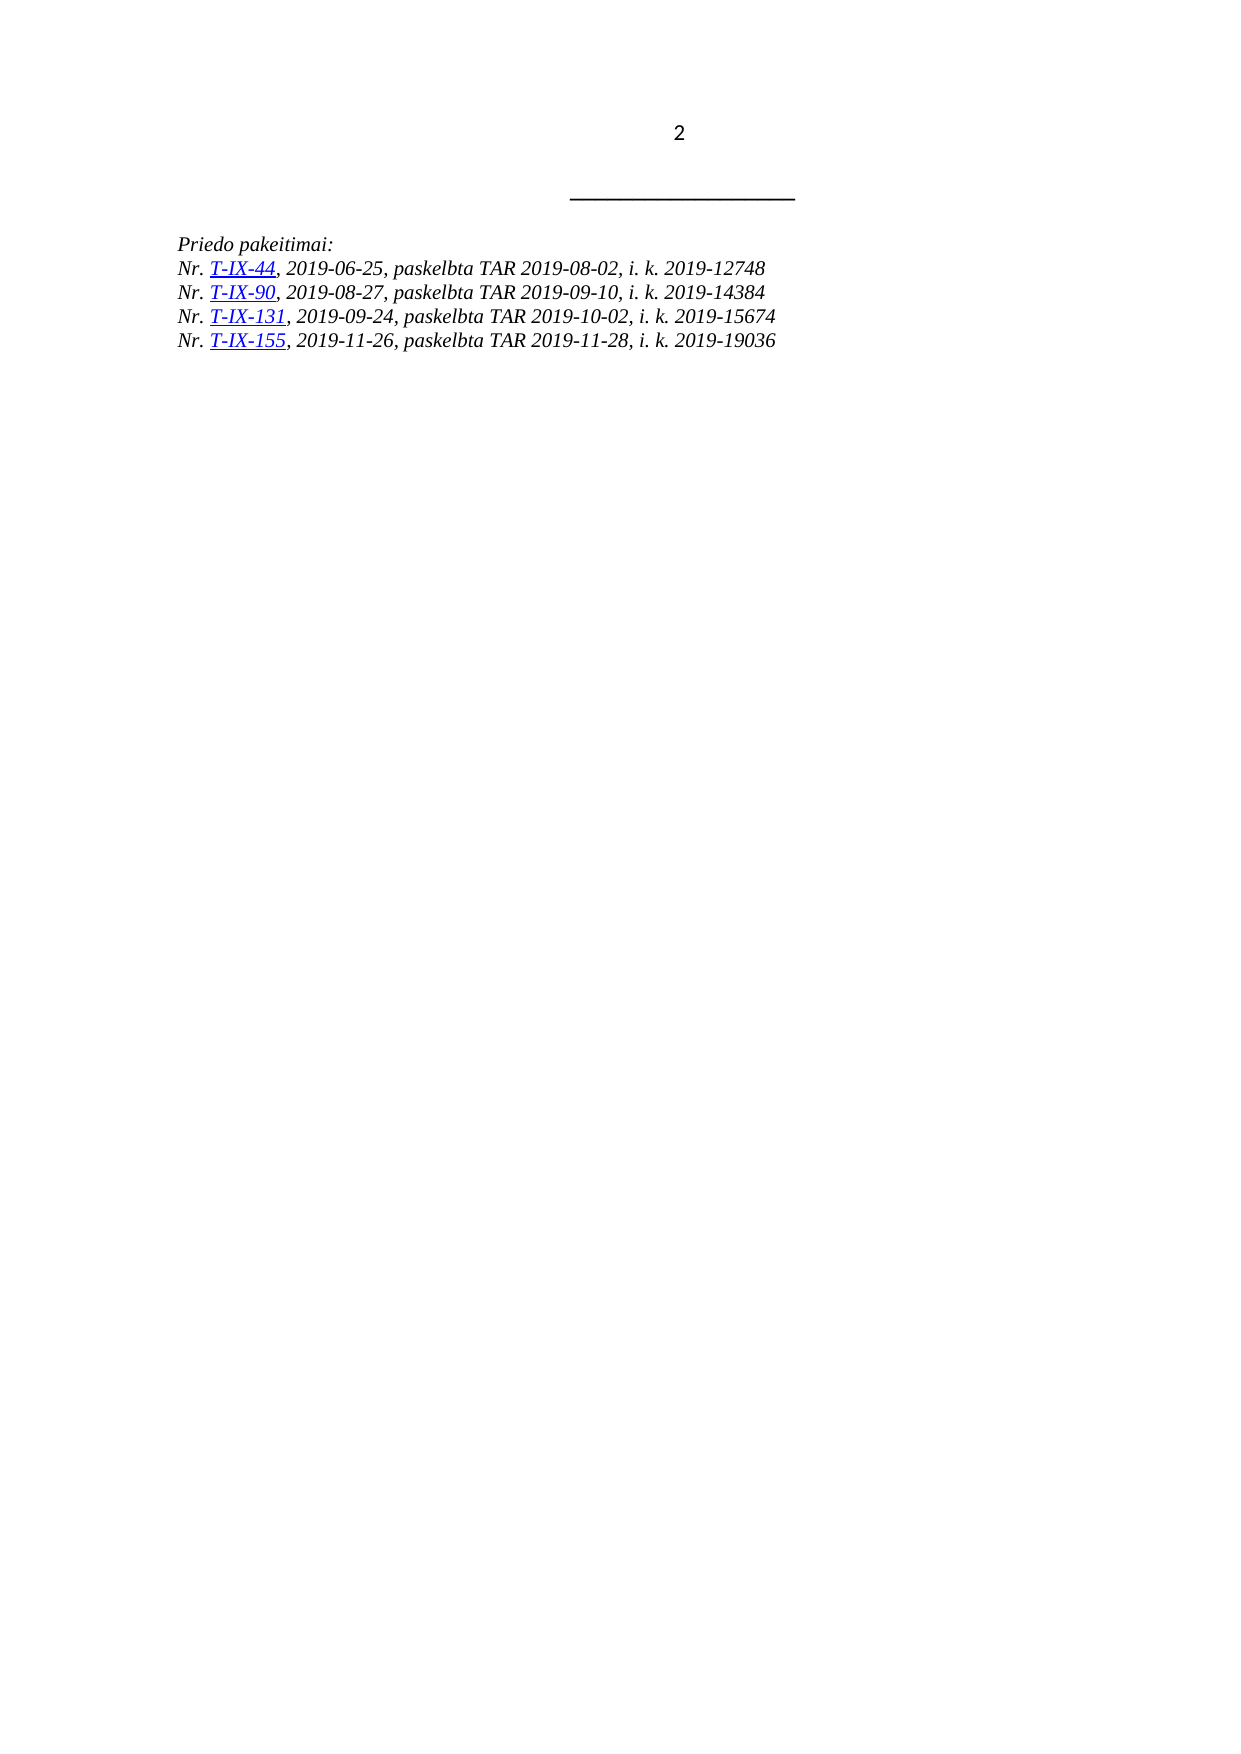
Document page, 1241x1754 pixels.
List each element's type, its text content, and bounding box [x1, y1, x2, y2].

text Nr. T-IX-44, 2019-06-25, paskelbta TAR 2019-08-02, i. k. 2019-12748 [177, 256, 1181, 280]
text Nr. T-IX-155, 2019-11-26, paskelbta TAR 2019-11-28, i. k. 2019-19036 [177, 328, 1181, 352]
text Nr. T-IX-131, 2019-09-24, paskelbta TAR 2019-10-02, i. k. 2019-15674 [177, 304, 1181, 328]
text Nr. T-IX-90, 2019-08-27, paskelbta TAR 2019-09-10, i. k. 2019-14384 [177, 280, 1181, 304]
text Priedo pakeitimai: [177, 232, 1181, 256]
text __________________ [177, 174, 1181, 203]
